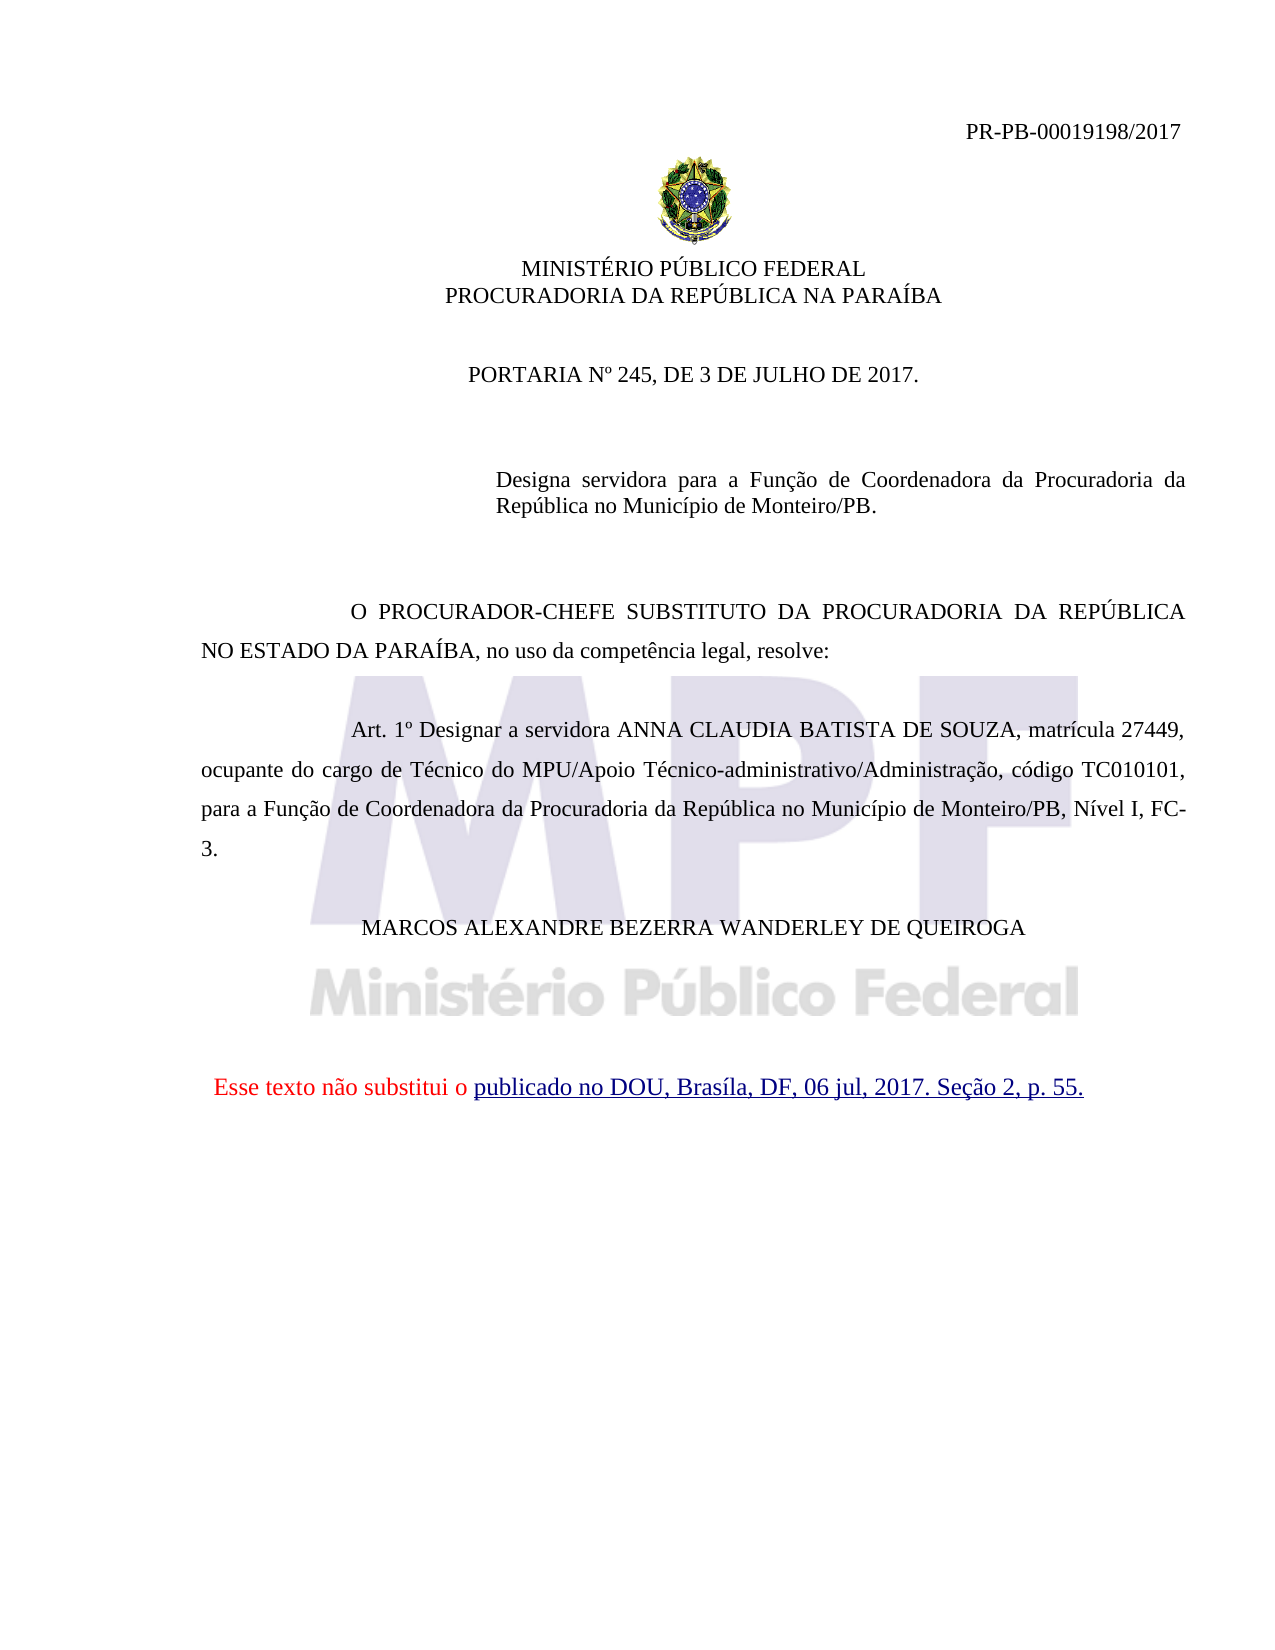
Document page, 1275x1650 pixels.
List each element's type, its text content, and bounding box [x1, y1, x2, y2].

subtitle PROCURADORIA DA REPÚBLICA NA PARAÍBA [201, 282, 1186, 308]
text MINISTÉRIO PÚBLICO FEDERAL [201, 255, 1186, 282]
text Designa servidora para a Função de Coordenadora da Procuradoria da República no Município de Monteiro/PB. [496, 466, 1186, 519]
picture [310, 940, 1078, 1016]
picture [310, 676, 1078, 716]
text Esse texto não substitui o publicado no DOU, Brasíla, DF, 06 jul, 2017. Seção 2, p. 55. [201, 1072, 1186, 1101]
text O PROCURADOR-CHEFE SUBSTITUTO DA PROCURADORIA DA REPÚBLICA NO ESTADO DA PARAÍBA, no uso da competência legal, resolve: [201, 598, 1186, 664]
text Art. 1º Designar a servidora ANNA CLAUDIA BATISTA DE SOUZA, matrícula 27449, ocupante do cargo de Técnico do MPU/Apoio Técnico-administrativo/Administração, código TC010101, para a Função de Coordenadora da Procuradoria da República no Município de Monteiro/PB, Nível I, FC-3. [201, 716, 1186, 861]
text PORTARIA Nº 245, DE 3 DE JULHO DE 2017. [201, 361, 1186, 387]
picture [310, 861, 1078, 914]
subtitle PR-PB-00019198/2017 [201, 118, 1186, 144]
text MARCOS ALEXANDRE BEZERRA WANDERLEY DE QUEIROGA [201, 914, 1186, 940]
